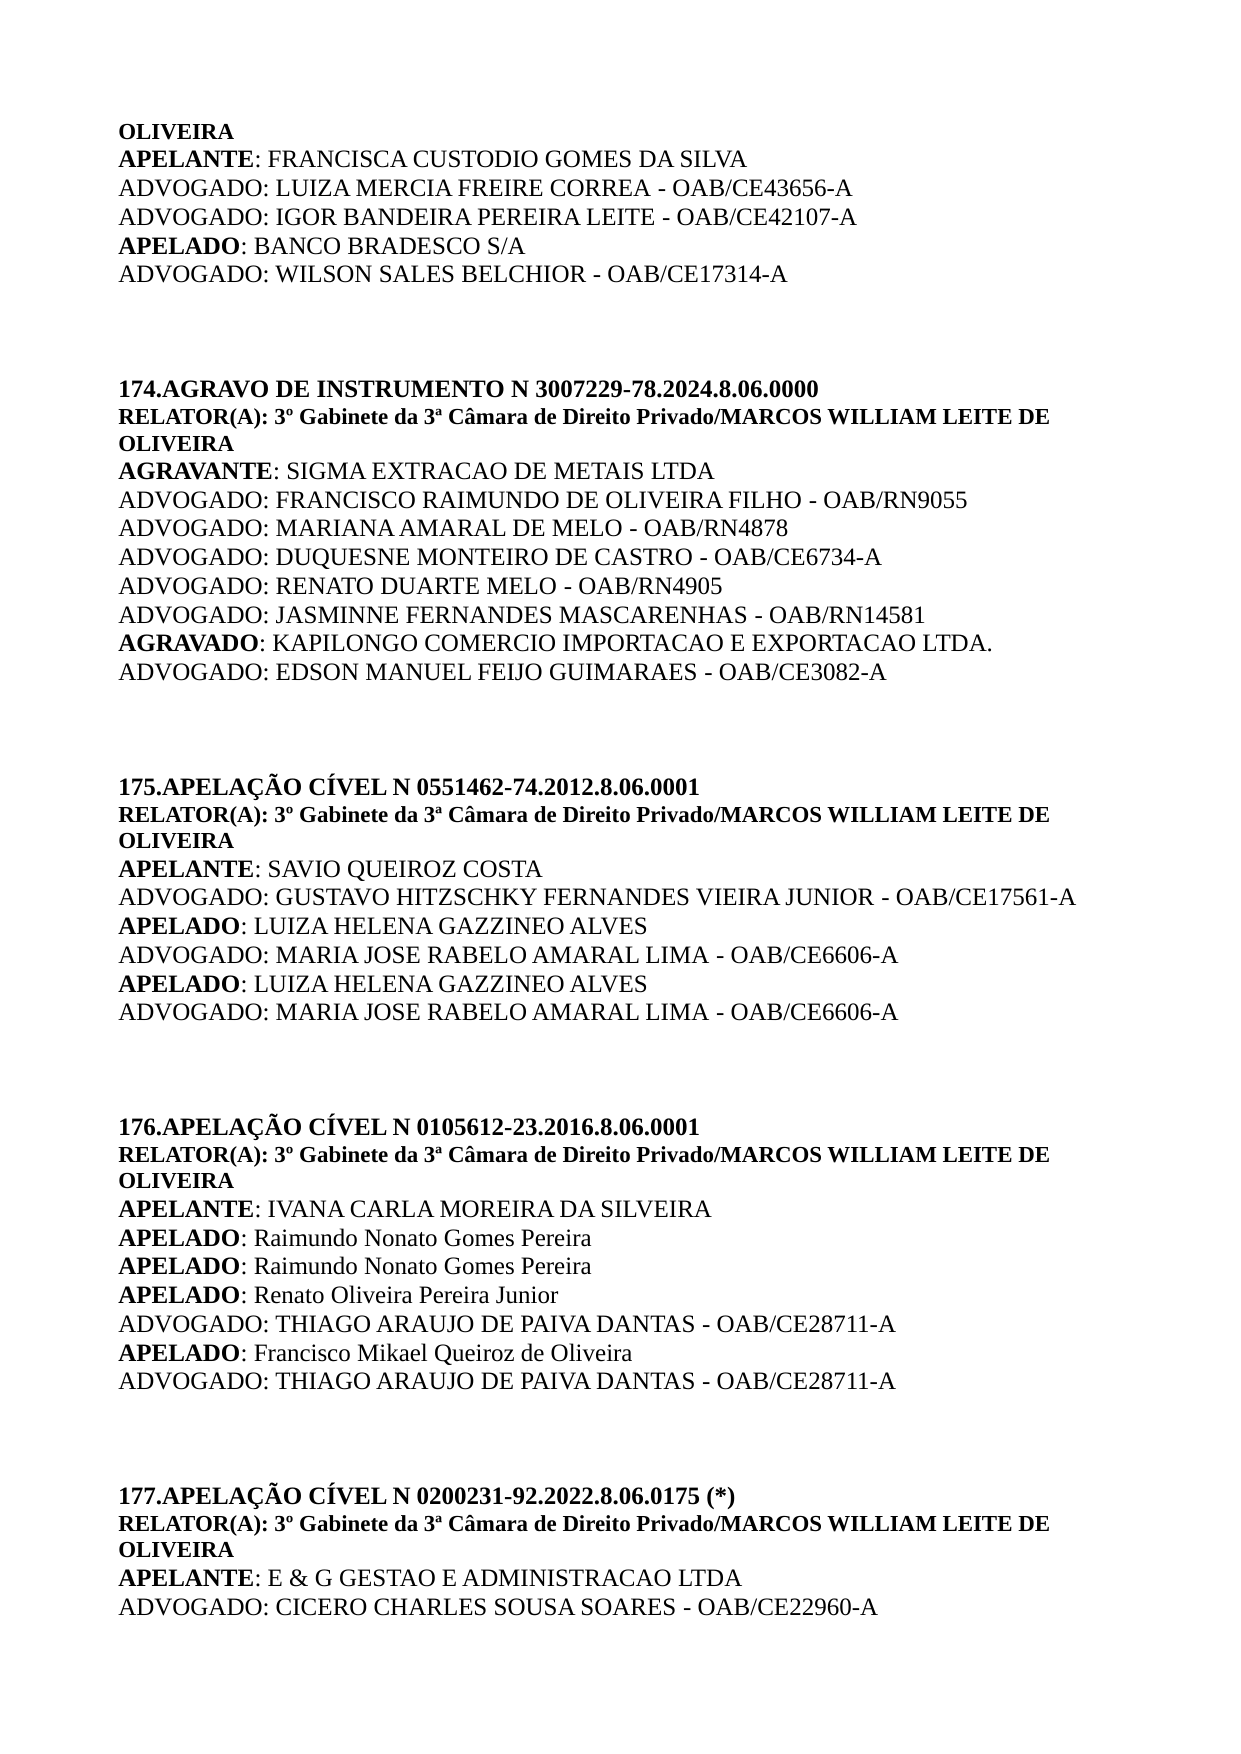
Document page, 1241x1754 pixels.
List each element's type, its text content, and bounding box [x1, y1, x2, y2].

text OLIVEIRA APELANTE: FRANCISCA CUSTODIO GOMES DA SILVA ADVOGADO: LUIZA MERCIA FREIRE CORREA - OAB/CE43656-A ADVOGADO: IGOR BANDEIRA PEREIRA LEITE - OAB/CE42107-A APELADO: BANCO BRADESCO S/A ADVOGADO: WILSON SALES BELCHIOR - OAB/CE17314-A 174.AGRAVO DE INSTRUMENTO N 3007229-78.2024.8.06.0000 RELATOR(A): 3º Gabinete da 3ª Câmara de Direito Privado/MARCOS WILLIAM LEITE DE OLIVEIRA AGRAVANTE: SIGMA EXTRACAO DE METAIS LTDA ADVOGADO: FRANCISCO RAIMUNDO DE OLIVEIRA FILHO - OAB/RN9055 ADVOGADO: MARIANA AMARAL DE MELO - OAB/RN4878 ADVOGADO: DUQUESNE MONTEIRO DE CASTRO - OAB/CE6734-A ADVOGADO: RENATO DUARTE MELO - OAB/RN4905 ADVOGADO: JASMINNE FERNANDES MASCARENHAS - OAB/RN14581 AGRAVADO: KAPILONGO COMERCIO IMPORTACAO E EXPORTACAO LTDA. ADVOGADO: EDSON MANUEL FEIJO GUIMARAES - OAB/CE3082-A 175.APELAÇÃO CÍVEL N 0551462-74.2012.8.06.0001 RELATOR(A): 3º Gabinete da 3ª Câmara de Direito Privado/MARCOS WILLIAM LEITE DE OLIVEIRA APELANTE: SAVIO QUEIROZ COSTA ADVOGADO: GUSTAVO HITZSCHKY FERNANDES VIEIRA JUNIOR - OAB/CE17561-A APELADO: LUIZA HELENA GAZZINEO ALVES ADVOGADO: MARIA JOSE RABELO AMARAL LIMA - OAB/CE6606-A APELADO: LUIZA HELENA GAZZINEO ALVES ADVOGADO: MARIA JOSE RABELO AMARAL LIMA - OAB/CE6606-A 176.APELAÇÃO CÍVEL N 0105612-23.2016.8.06.0001 RELATOR(A): 3º Gabinete da 3ª Câmara de Direito Privado/MARCOS WILLIAM LEITE DE OLIVEIRA APELANTE: IVANA CARLA MOREIRA DA SILVEIRA APELADO: Raimundo Nonato Gomes Pereira APELADO: Raimundo Nonato Gomes Pereira APELADO: Renato Oliveira Pereira Junior ADVOGADO: THIAGO ARAUJO DE PAIVA DANTAS - OAB/CE28711-A APELADO: Francisco Mikael Queiroz de Oliveira ADVOGADO: THIAGO ARAUJO DE PAIVA DANTAS - OAB/CE28711-A 177.APELAÇÃO CÍVEL N 0200231-92.2022.8.06.0175 (*) RELATOR(A): 3º Gabinete da 3ª Câmara de Direito Privado/MARCOS WILLIAM LEITE DE OLIVEIRA APELANTE: E & G GESTAO E ADMINISTRACAO LTDA ADVOGADO: CICERO CHARLES SOUSA SOARES - OAB/CE22960-A [118, 118, 1122, 1620]
